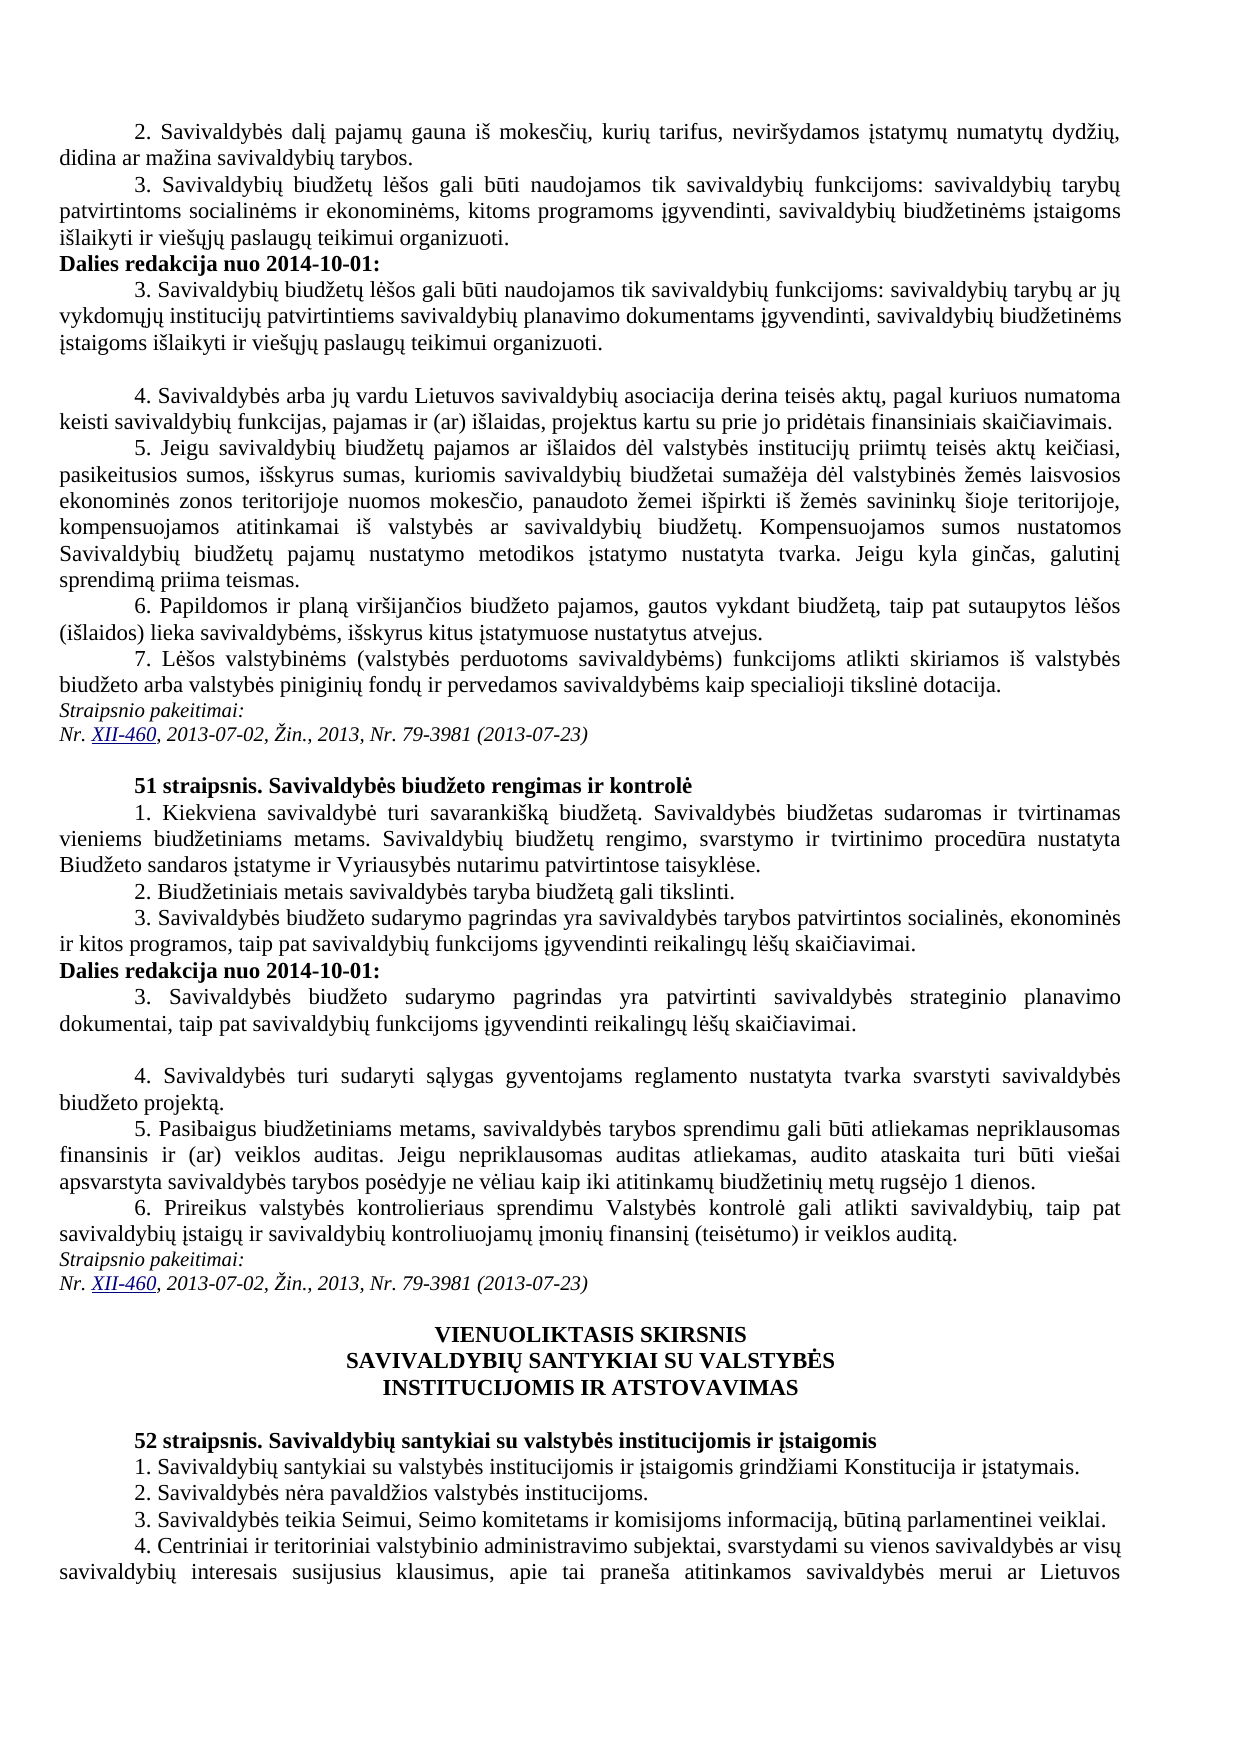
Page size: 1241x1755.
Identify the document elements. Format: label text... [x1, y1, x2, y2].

text 1. Savivaldybių santykiai su valstybės institucijomis ir įstaigomis grindžiami Konstitucija ir įstatymais. [59, 1453, 1122, 1479]
text 2. Savivaldybės dalį pajamų gauna iš mokesčių, kurių tarifus, neviršydamos įstatymų numatytų dydžių, didina ar mažina savivaldybių tarybos. [59, 118, 1122, 171]
text 4. Savivaldybės arba jų vardu Lietuvos savivaldybių asociacija derina teisės aktų, pagal kuriuos numatoma keisti savivaldybių funkcijas, pajamas ir (ar) išlaidas, projektus kartu su prie jo pridėtais finansiniais skaičiavimais. [59, 382, 1122, 434]
text 5. Pasibaigus biudžetiniams metams, savivaldybės tarybos sprendimu gali būti atliekamas nepriklausomas finansinis ir (ar) veiklos auditas. Jeigu nepriklausomas auditas atliekamas, audito ataskaita turi būti viešai apsvarstyta savivaldybės tarybos posėdyje ne vėliau kaip iki atitinkamų biudžetinių metų rugsėjo 1 dienos. [59, 1115, 1122, 1194]
text Nr. XII-460, 2013-07-02, Žin., 2013, Nr. 79-3981 (2013-07-23) [59, 1271, 1122, 1295]
text 2. Savivaldybės nėra pavaldžios valstybės institucijoms. [59, 1479, 1122, 1506]
text 6. Prireikus valstybės kontrolieriaus sprendimu Valstybės kontrolė gali atlikti savivaldybių, taip pat savivaldybių įstaigų ir savivaldybių kontroliuojamų įmonių finansinį (teisėtumo) ir veiklos auditą. [59, 1194, 1122, 1247]
text 1. Kiekviena savivaldybė turi savarankišką biudžetą. Savivaldybės biudžetas sudaromas ir tvirtinamas vieniems biudžetiniams metams. Savivaldybių biudžetų rengimo, svarstymo ir tvirtinimo procedūra nustatyta Biudžeto sandaros įstatyme ir Vyriausybės nutarimu patvirtintose taisyklėse. [59, 799, 1122, 878]
subtitle INSTITUCIJOMIS IR ATSTOVAVIMAS [59, 1374, 1122, 1400]
text Dalies redakcija nuo 2014-10-01: [59, 957, 1122, 983]
text Dalies redakcija nuo 2014-10-01: [59, 250, 1122, 276]
text Nr. XII-460, 2013-07-02, Žin., 2013, Nr. 79-3981 (2013-07-23) [59, 722, 1122, 746]
text 4. Savivaldybės turi sudaryti sąlygas gyventojams reglamento nustatyta tvarka svarstyti savivaldybės biudžeto projektą. [59, 1062, 1122, 1115]
text VIENUOLIKTASIS SKIRSNIS [59, 1321, 1122, 1348]
text 4. Centriniai ir teritoriniai valstybinio administravimo subjektai, svarstydami su vienos savivaldybės ar visų savivaldybių interesais susijusius klausimus, apie tai praneša atitinkamos savivaldybės merui ar Lietuvos [59, 1532, 1122, 1585]
subtitle SAVIVALDYBIŲ SANTYKIAI SU VALSTYBĖS [59, 1348, 1122, 1374]
text 3. Savivaldybės biudžeto sudarymo pagrindas yra patvirtinti savivaldybės strateginio planavimo dokumentai, taip pat savivaldybių funkcijoms įgyvendinti reikalingų lėšų skaičiavimai. [59, 983, 1122, 1036]
text Straipsnio pakeitimai: [59, 1247, 1122, 1271]
text 3. Savivaldybių biudžetų lėšos gali būti naudojamos tik savivaldybių funkcijoms: savivaldybių tarybų ar jų vykdomųjų institucijų patvirtintiems savivaldybių planavimo dokumentams įgyvendinti, savivaldybių biudžetinėms įstaigoms išlaikyti ir viešųjų paslaugų teikimui organizuoti. [59, 276, 1122, 355]
text 6. Papildomos ir planą viršijančios biudžeto pajamos, gautos vykdant biudžetą, taip pat sutaupytos lėšos (išlaidos) lieka savivaldybėms, išskyrus kitus įstatymuose nustatytus atvejus. [59, 592, 1122, 645]
text 52 straipsnis. Savivaldybių santykiai su valstybės institucijomis ir įstaigomis [59, 1427, 1122, 1453]
text 2. Biudžetiniais metais savivaldybės taryba biudžetą gali tikslinti. [59, 878, 1122, 904]
text Straipsnio pakeitimai: [59, 698, 1122, 722]
text 5. Jeigu savivaldybių biudžetų pajamos ar išlaidos dėl valstybės institucijų priimtų teisės aktų keičiasi, pasikeitusios sumos, išskyrus sumas, kuriomis savivaldybių biudžetai sumažėja dėl valstybinės žemės laisvosios ekonominės zonos teritorijoje nuomos mokesčio, panaudoto žemei išpirkti iš žemės savininkų šioje teritorijoje, kompensuojamos atitinkamai iš valstybės ar savivaldybių biudžetų. Kompensuojamos sumos nustatomos Savivaldybių biudžetų pajamų nustatymo metodikos įstatymo nustatyta tvarka. Jeigu kyla ginčas, galutinį sprendimą priima teismas. [59, 434, 1122, 592]
text 3. Savivaldybių biudžetų lėšos gali būti naudojamos tik savivaldybių funkcijoms: savivaldybių tarybų patvirtintoms socialinėms ir ekonominėms, kitoms programoms įgyvendinti, savivaldybių biudžetinėms įstaigoms išlaikyti ir viešųjų paslaugų teikimui organizuoti. [59, 171, 1122, 250]
text 3. Savivaldybės teikia Seimui, Seimo komitetams ir komisijoms informaciją, būtiną parlamentinei veiklai. [59, 1506, 1122, 1532]
text 7. Lėšos valstybinėms (valstybės perduotoms savivaldybėms) funkcijoms atlikti skiriamos iš valstybės biudžeto arba valstybės piniginių fondų ir pervedamos savivaldybėms kaip specialioji tikslinė dotacija. [59, 645, 1122, 698]
text 51 straipsnis. Savivaldybės biudžeto rengimas ir kontrolė [59, 772, 1122, 799]
text 3. Savivaldybės biudžeto sudarymo pagrindas yra savivaldybės tarybos patvirtintos socialinės, ekonominės ir kitos programos, taip pat savivaldybių funkcijoms įgyvendinti reikalingų lėšų skaičiavimai. [59, 904, 1122, 957]
